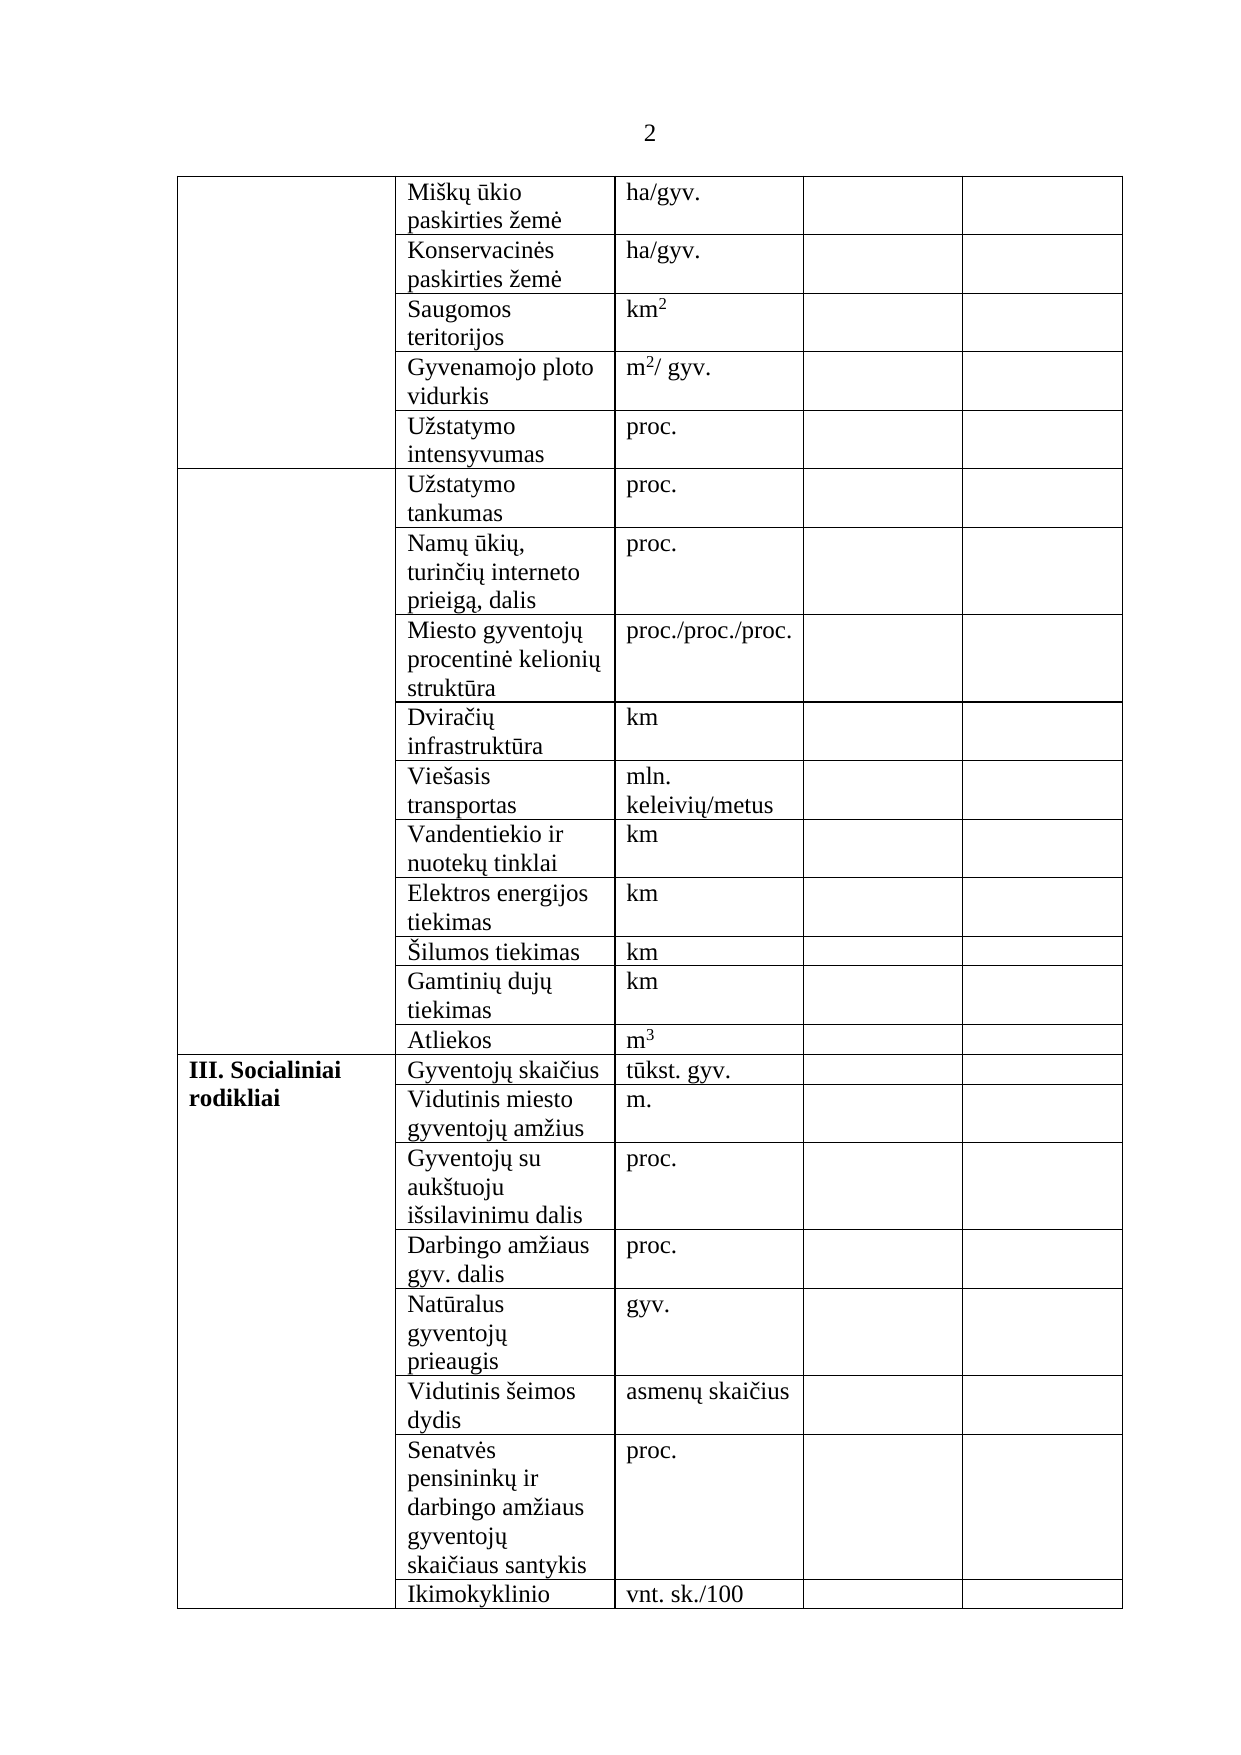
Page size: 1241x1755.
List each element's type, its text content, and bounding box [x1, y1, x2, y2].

table_cell [804, 1580, 962, 1608]
table_cell [178, 469, 395, 1054]
table_cell [804, 469, 962, 527]
table_cell [804, 878, 962, 936]
table_cell Natūralus gyventojų prieaugis [396, 1289, 614, 1375]
table_cell km [616, 937, 803, 965]
table_cell asmenų skaičius [616, 1376, 803, 1434]
table_cell Darbingo amžiaus gyv. dalis [396, 1230, 614, 1288]
table_cell tūkst. gyv. [616, 1055, 803, 1083]
table_cell [804, 1230, 962, 1288]
table_cell Saugomos teritorijos [396, 294, 614, 351]
table_cell [963, 761, 1122, 818]
table_cell [804, 966, 962, 1024]
table_cell Viešasis transportas [396, 761, 614, 818]
table_cell [963, 177, 1122, 234]
table_cell vnt. sk./100 [616, 1580, 803, 1608]
table_cell km [616, 820, 803, 877]
table_cell km [616, 878, 803, 936]
table_cell [963, 235, 1122, 293]
table_cell proc./proc./proc. [616, 615, 803, 701]
table_cell Konservacinės paskirties žemė [396, 235, 614, 293]
table_cell [804, 528, 962, 614]
table_cell [804, 1289, 962, 1375]
table_cell Atliekos [396, 1025, 614, 1054]
table_cell Užstatymo tankumas [396, 469, 614, 527]
table_cell [804, 703, 962, 760]
table_cell [804, 820, 962, 877]
table_cell [804, 1435, 962, 1578]
table_cell [963, 703, 1122, 760]
table_cell [804, 177, 962, 234]
table_cell proc. [616, 411, 803, 468]
table_cell [804, 294, 962, 351]
table_cell [804, 1143, 962, 1229]
table_cell Vandentiekio ir nuotekų tinklai [396, 820, 614, 877]
table_cell III. Socialiniai rodikliai [178, 1055, 395, 1608]
table_cell [963, 878, 1122, 936]
table_cell m2/ gyv. [616, 352, 803, 410]
table_cell Gyventojų su aukštuoju išsilavinimu dalis [396, 1143, 614, 1229]
table_cell [963, 1580, 1122, 1608]
table_cell [963, 352, 1122, 410]
table_cell [963, 1025, 1122, 1054]
table_cell [963, 469, 1122, 527]
table_cell km [616, 703, 803, 760]
table_cell Miesto gyventojų procentinė kelionių struktūra [396, 615, 614, 701]
table_cell Gyventojų skaičius [396, 1055, 614, 1083]
table_cell [963, 1376, 1122, 1434]
table_cell [804, 937, 962, 965]
table_cell [963, 1289, 1122, 1375]
table_cell Ikimokyklinio [396, 1580, 614, 1608]
table_cell [804, 1085, 962, 1142]
table_cell proc. [616, 1230, 803, 1288]
table_cell Dviračių infrastruktūra [396, 703, 614, 760]
table_cell [963, 1085, 1122, 1142]
table_cell Vidutinis miesto gyventojų amžius [396, 1085, 614, 1142]
table_cell Elektros energijos tiekimas [396, 878, 614, 936]
table_cell Gamtinių dujų tiekimas [396, 966, 614, 1024]
table_cell Užstatymo intensyvumas [396, 411, 614, 468]
table_cell proc. [616, 469, 803, 527]
table_cell Miškų ūkio paskirties žemė [396, 177, 614, 234]
table_cell mln. keleivių/metus [616, 761, 803, 818]
table_cell [804, 411, 962, 468]
table_cell km [616, 966, 803, 1024]
table_cell [963, 528, 1122, 614]
table_cell [804, 615, 962, 701]
table_cell [963, 1435, 1122, 1578]
table_cell [804, 235, 962, 293]
table_cell proc. [616, 1435, 803, 1578]
table_cell [963, 966, 1122, 1024]
table_cell [804, 761, 962, 818]
table_cell [963, 1055, 1122, 1083]
table_cell [963, 1143, 1122, 1229]
table_cell [963, 1230, 1122, 1288]
table_cell proc. [616, 528, 803, 614]
table_cell ha/gyv. [616, 177, 803, 234]
table_cell [963, 937, 1122, 965]
table_cell [963, 411, 1122, 468]
table_cell Senatvės pensininkų ir darbingo amžiaus gyventojų skaičiaus santykis [396, 1435, 614, 1578]
table_cell [178, 177, 395, 468]
table_cell [963, 294, 1122, 351]
table_cell [804, 1025, 962, 1054]
table_cell [804, 1055, 962, 1083]
table_cell gyv. [616, 1289, 803, 1375]
table_cell km2 [616, 294, 803, 351]
table_cell m3 [616, 1025, 803, 1054]
table_cell Šilumos tiekimas [396, 937, 614, 965]
table_cell Gyvenamojo ploto vidurkis [396, 352, 614, 410]
table_cell Vidutinis šeimos dydis [396, 1376, 614, 1434]
table_cell [804, 1376, 962, 1434]
table_cell [804, 352, 962, 410]
table_cell ha/gyv. [616, 235, 803, 293]
table_cell m. [616, 1085, 803, 1142]
table_cell Namų ūkių, turinčių interneto prieigą, dalis [396, 528, 614, 614]
table_cell proc. [616, 1143, 803, 1229]
table_cell [963, 615, 1122, 701]
table_cell [963, 820, 1122, 877]
